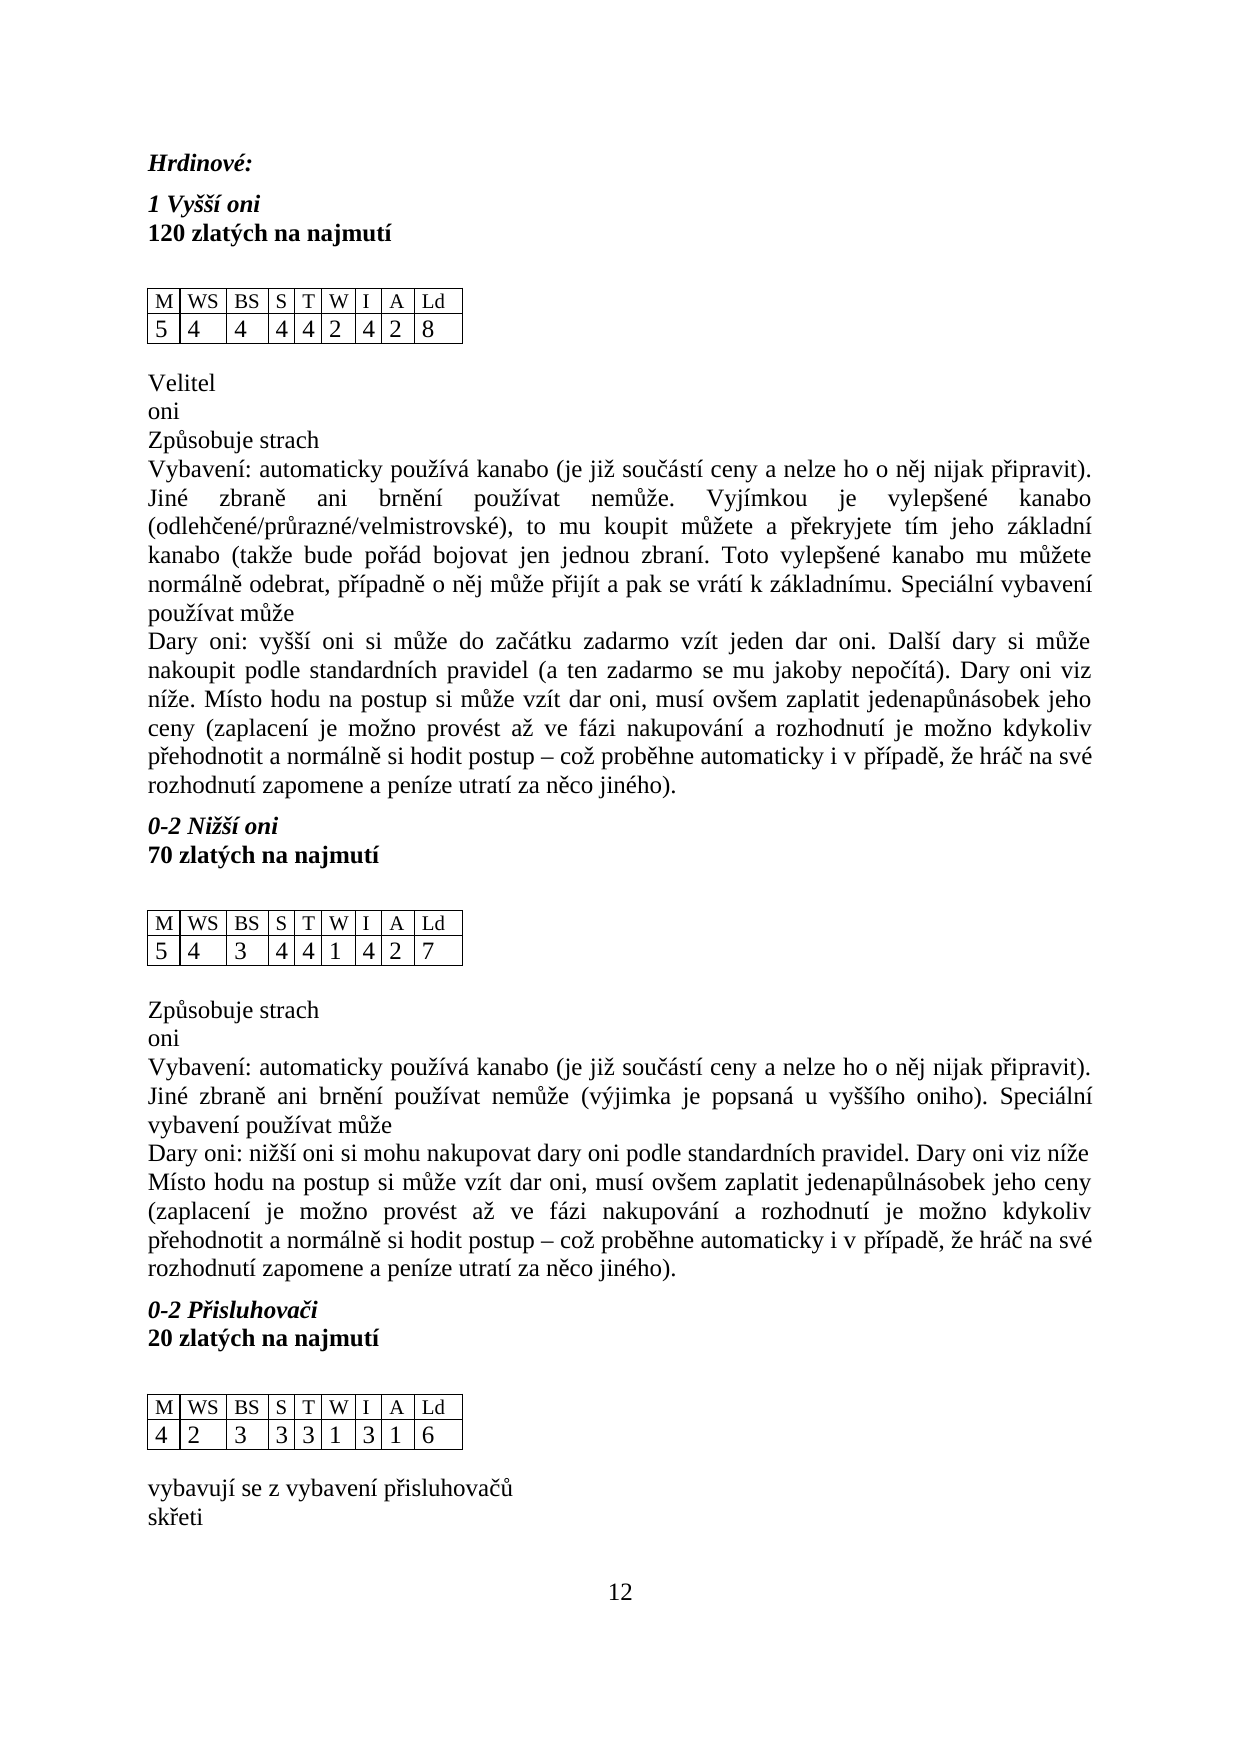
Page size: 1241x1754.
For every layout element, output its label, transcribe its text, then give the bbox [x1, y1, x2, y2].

table_header W [322, 289, 355, 313]
table_cell 7 [415, 936, 462, 965]
table_cell 4 [227, 314, 268, 342]
table_cell 5 [148, 314, 179, 342]
table_header W [322, 911, 355, 935]
table_header T [295, 911, 321, 935]
table_cell 4 [181, 314, 226, 342]
table_cell 3 [227, 1420, 268, 1448]
text Vybavení: automaticky používá kanabo (je již součástí ceny a nelze ho o něj nijak připravit). Jiné zbraně ani brnění používat nemůže. Vyjímkou je vylepšené kanabo (odlehčené/průrazné/velmistrovské), to mu koupit můžete a překryjete tím jeho základní kanabo (takže bude pořád bojovat jen jednou zbraní. Toto vylepšené kanabo mu můžete normálně odebrat, případně o něj může přijít a pak se vrátí k základnímu. Speciální vybavení používat může [148, 454, 1092, 626]
table_cell 6 [415, 1420, 462, 1448]
table_header BS [227, 289, 268, 313]
table_cell 2 [181, 1420, 226, 1448]
table_header WS [181, 1395, 226, 1419]
table_header A [382, 289, 414, 313]
table_header I [356, 1395, 381, 1419]
text 120 zlatých na najmutí [148, 218, 1092, 246]
table_header WS [181, 289, 226, 313]
text 20 zlatých na najmutí [148, 1323, 1092, 1352]
table_header WS [181, 911, 226, 935]
text vybavují se z vybavení přisluhovačů [148, 1473, 1092, 1502]
table_header A [382, 1395, 414, 1419]
table_cell 2 [382, 936, 414, 965]
table_cell 1 [322, 1420, 355, 1448]
subtitle 0-2 Nižší oni [148, 811, 1092, 840]
subtitle Hrdinové: [148, 148, 1092, 176]
table_cell 4 [269, 314, 294, 342]
text Místo hodu na postup si může vzít dar oni, musí ovšem zaplatit jedenapůlnásobek jeho ceny (zaplacení je možno provést až ve fázi nakupování a rozhodnutí je možno kdykoliv přehodnotit a normálně si hodit postup – což proběhne automaticky i v případě, že hráč na své rozhodnutí zapomene a peníze utratí za něco jiného). [148, 1167, 1092, 1282]
table_cell 3 [227, 936, 268, 965]
text 70 zlatých na najmutí [148, 840, 1092, 869]
table_header M [148, 911, 179, 935]
table_cell 4 [181, 936, 226, 965]
table_header I [356, 911, 381, 935]
table_cell 4 [295, 314, 321, 342]
text Velitel [148, 368, 1092, 396]
text Způsobuje strach [148, 995, 1092, 1023]
table_header M [148, 1395, 179, 1419]
table_cell 8 [415, 314, 462, 342]
table_header W [322, 1395, 355, 1419]
table_header Ld [415, 289, 462, 313]
table_cell 4 [295, 936, 321, 965]
table_header I [356, 289, 381, 313]
table_cell 3 [356, 1420, 381, 1448]
table_header S [269, 911, 294, 935]
table_cell 1 [322, 936, 355, 965]
subtitle 1 Vyšší oni [148, 189, 1092, 218]
table_cell 4 [356, 936, 381, 965]
text Dary oni: vyšší oni si může do začátku zadarmo vzít jeden dar oni. Další dary si může nakoupit podle standardních pravidel (a ten zadarmo se mu jakoby nepočítá). Dary oni viz níže. Místo hodu na postup si může vzít dar oni, musí ovšem zaplatit jedenapůnásobek jeho ceny (zaplacení je možno provést až ve fázi nakupování a rozhodnutí je možno kdykoliv přehodnotit a normálně si hodit postup – což proběhne automaticky i v případě, že hráč na své rozhodnutí zapomene a peníze utratí za něco jiného). [148, 626, 1092, 799]
table_cell 4 [148, 1420, 179, 1448]
table_header T [295, 289, 321, 313]
table_header M [148, 289, 179, 313]
table_cell 1 [382, 1420, 414, 1448]
table_header S [269, 289, 294, 313]
text oni [148, 1023, 1092, 1052]
text Dary oni: nižší oni si mohu nakupovat dary oni podle standardních pravidel. Dary oni viz níže [148, 1138, 1092, 1167]
table_header A [382, 911, 414, 935]
table_header S [269, 1395, 294, 1419]
table_cell 3 [295, 1420, 321, 1448]
text skřeti [148, 1502, 1092, 1531]
table_cell 5 [148, 936, 179, 965]
table_header BS [227, 911, 268, 935]
table_cell 3 [269, 1420, 294, 1448]
text oni [148, 396, 1092, 425]
table_cell 4 [356, 314, 381, 342]
table_cell 2 [322, 314, 355, 342]
table_header BS [227, 1395, 268, 1419]
table_header Ld [415, 1395, 462, 1419]
table_header Ld [415, 911, 462, 935]
text Vybavení: automaticky používá kanabo (je již součástí ceny a nelze ho o něj nijak připravit). Jiné zbraně ani brnění používat nemůže (výjimka je popsaná u vyššího oniho). Speciální vybavení používat může [148, 1052, 1092, 1138]
table_header T [295, 1395, 321, 1419]
table_cell 2 [382, 314, 414, 342]
table_cell 4 [269, 936, 294, 965]
subtitle 0-2 Přisluhovači [148, 1295, 1092, 1323]
text Způsobuje strach [148, 425, 1092, 454]
